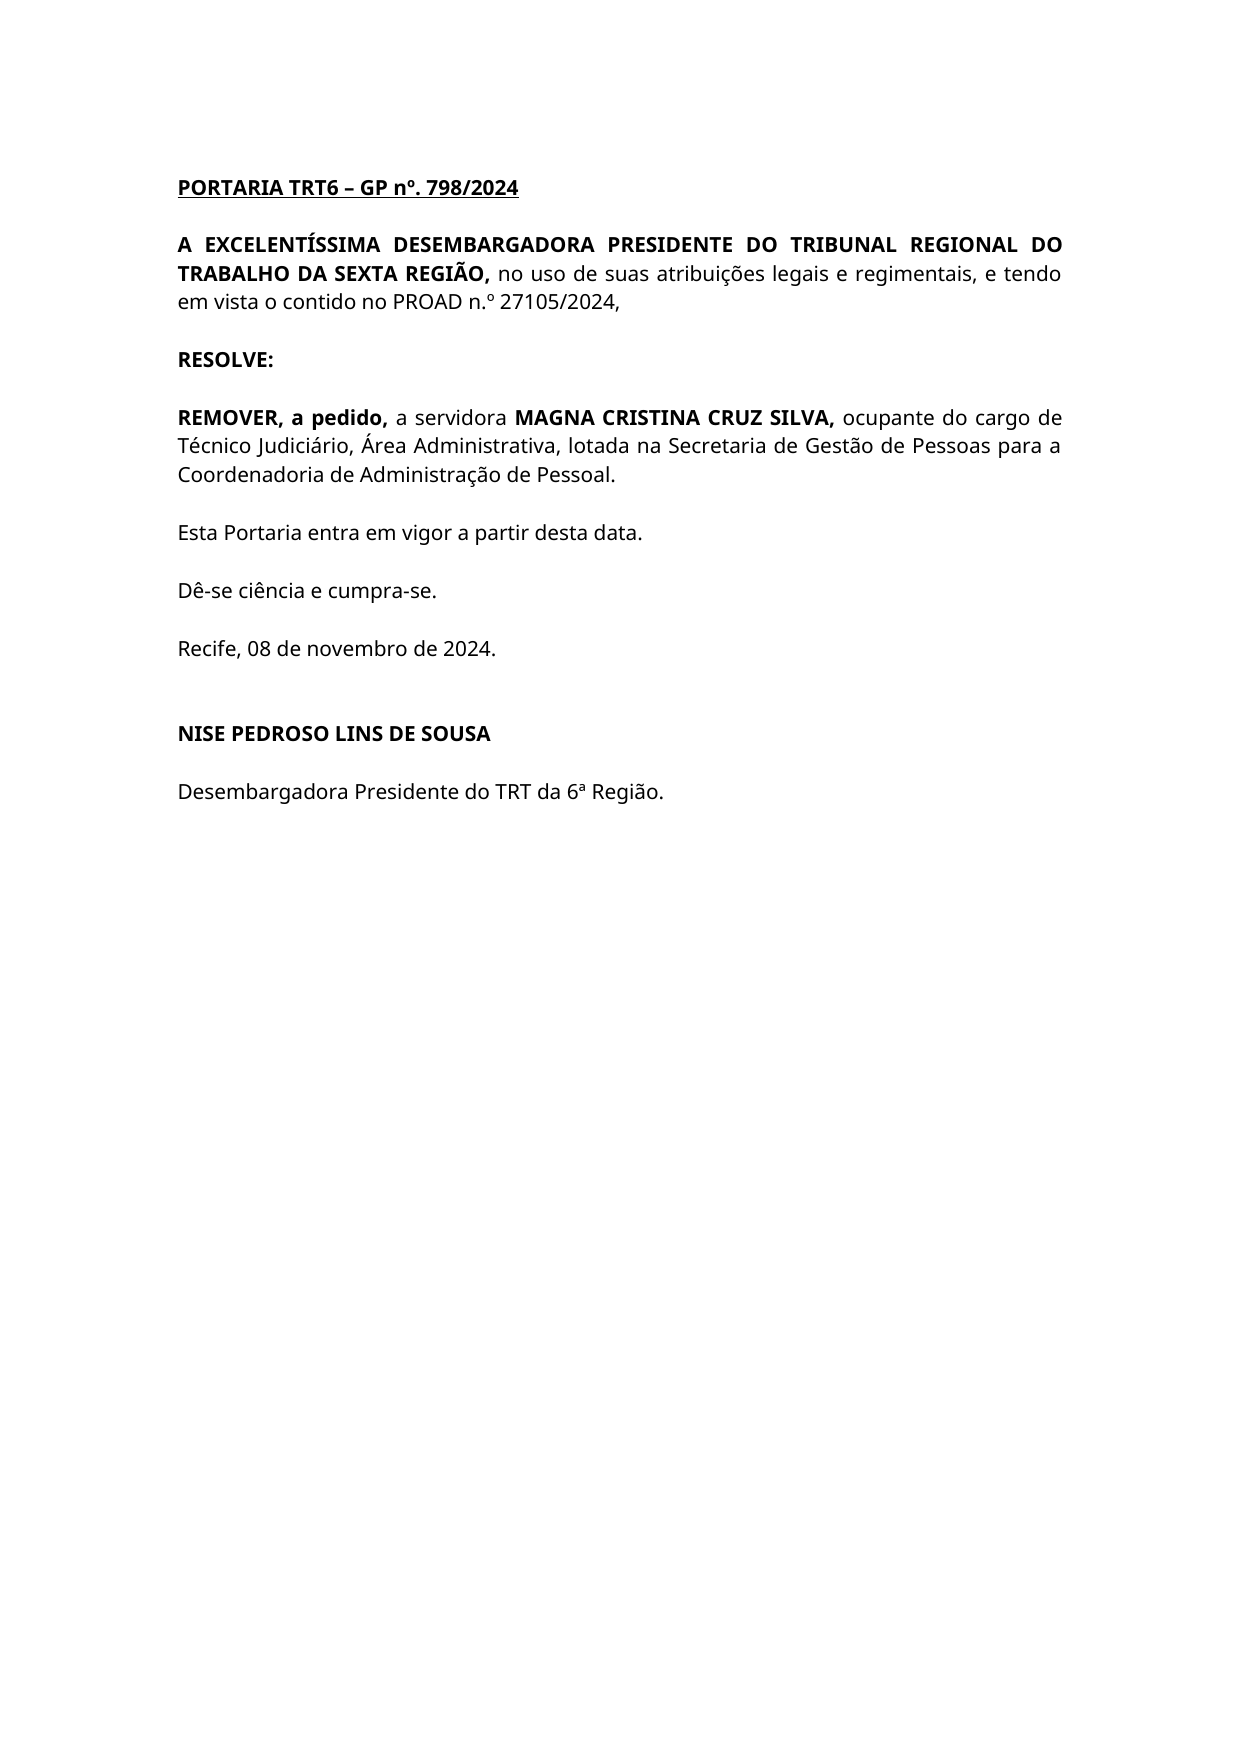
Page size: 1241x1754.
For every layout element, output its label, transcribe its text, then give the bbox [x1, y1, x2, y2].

text PORTARIA TRT6 – GP nº. 798/2024 [177, 173, 1063, 201]
text NISE PEDROSO LINS DE SOUSA [177, 719, 1061, 748]
text A EXCELENTÍSSIMA DESEMBARGADORA PRESIDENTE DO TRIBUNAL REGIONAL DO TRABALHO DA SEXTA REGIÃO, no uso de suas atribuições legais e regimentais, e tendo em vista o contido no PROAD n.º 27105/2024, [177, 231, 1063, 316]
text Recife, 08 de novembro de 2024. [177, 634, 1061, 662]
text Dê-se ciência e cumpra-se. [177, 576, 1063, 604]
text Desembargadora Presidente do TRT da 6ª Região. [177, 777, 1061, 806]
text REMOVER, a pedido, a servidora MAGNA CRISTINA CRUZ SILVA, ocupante do cargo de Técnico Judiciário, Área Administrativa, lotada na Secretaria de Gestão de Pessoas para a Coordenadoria de Administração de Pessoal. [177, 403, 1063, 488]
text Esta Portaria entra em vigor a partir desta data. [177, 518, 1063, 546]
text RESOLVE: [177, 345, 1063, 374]
